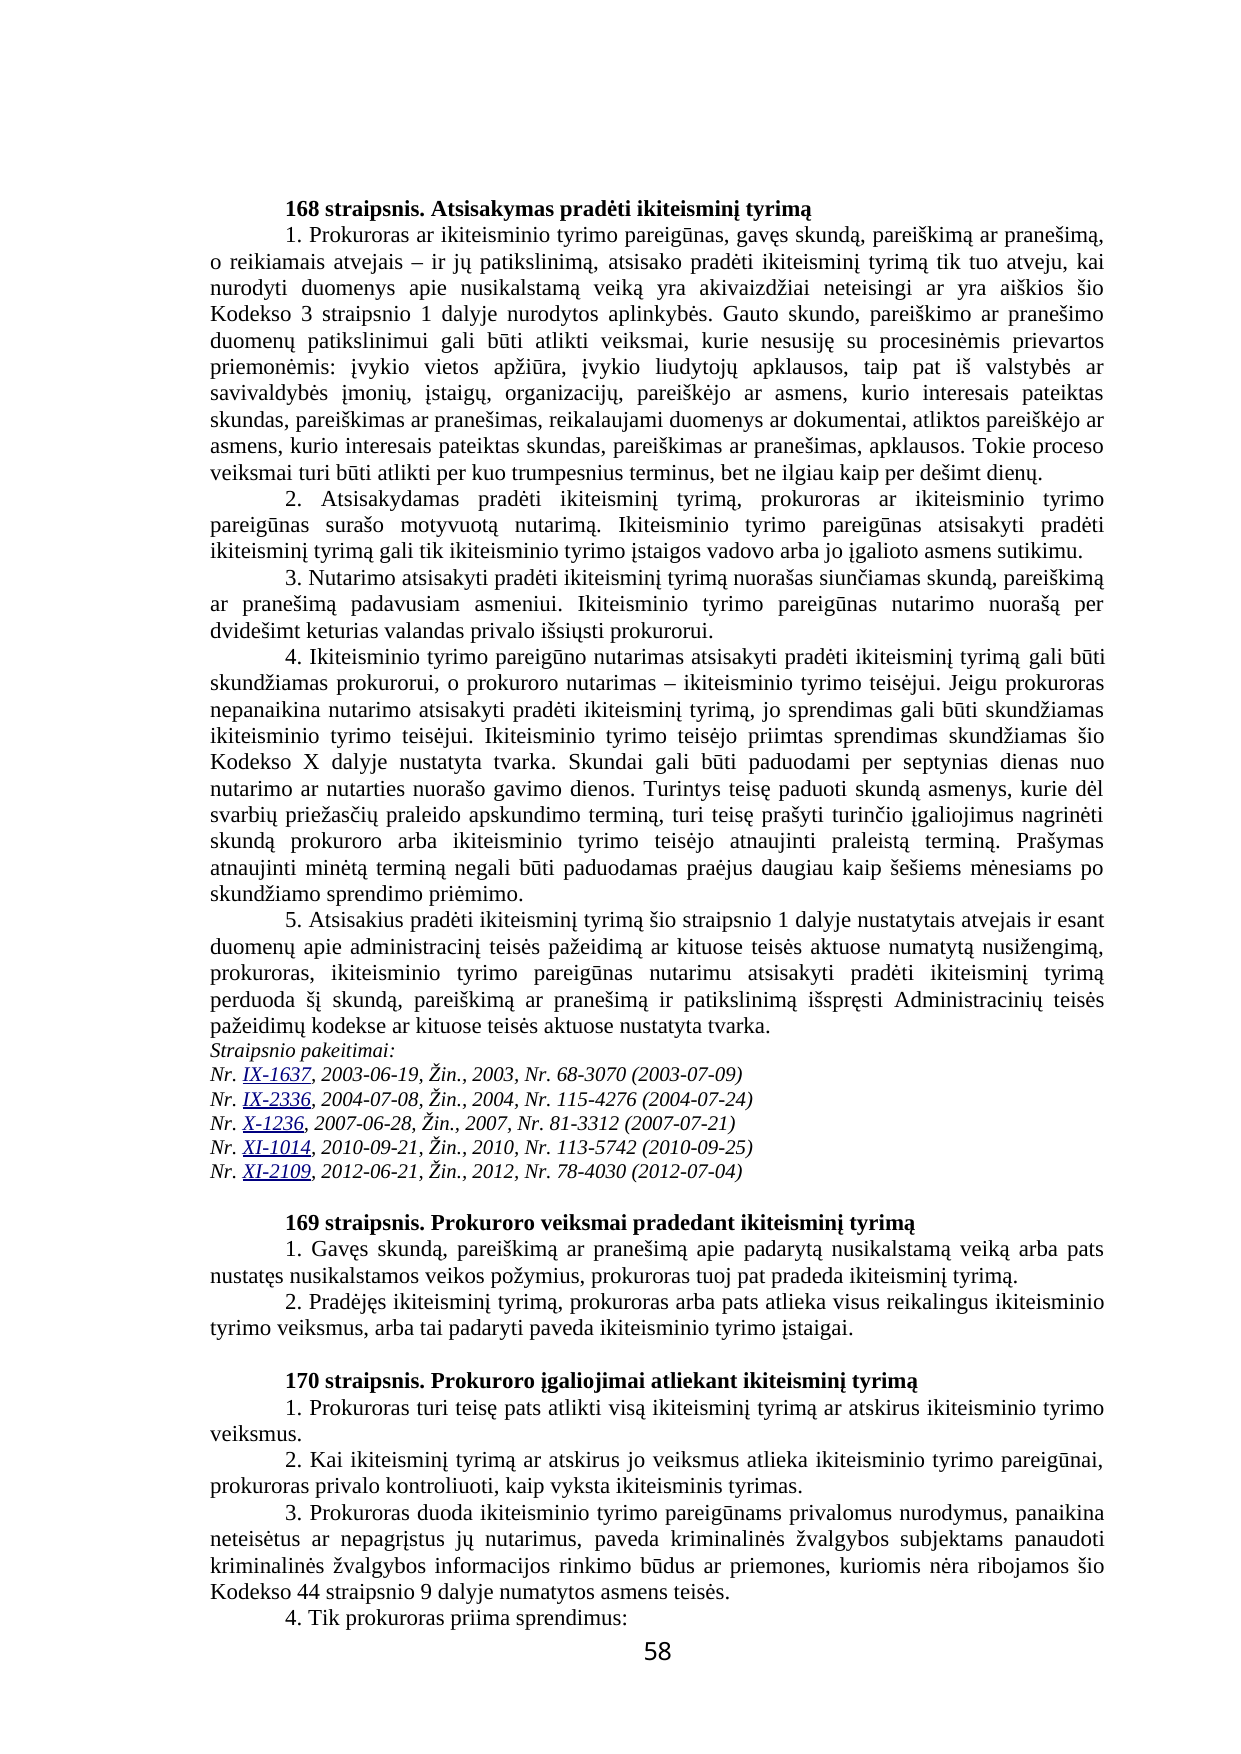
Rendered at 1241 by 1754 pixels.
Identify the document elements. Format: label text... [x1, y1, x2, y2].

text Nr. IX-1637, 2003-06-19, Žin., 2003, Nr. 68-3070 (2003-07-09) [210, 1062, 1106, 1086]
text 3. Nutarimo atsisakyti pradėti ikiteisminį tyrimą nuorašas siunčiamas skundą, pareiškimą ar pranešimą padavusiam asmeniui. Ikiteisminio tyrimo pareigūnas nutarimo nuorašą per dvidešimt keturias valandas privalo išsiųsti prokurorui. [210, 564, 1106, 643]
text 168 straipsnis. Atsisakymas pradėti ikiteisminį tyrimą [210, 195, 1106, 221]
text 1. Prokuroras turi teisę pats atlikti visą ikiteisminį tyrimą ar atskirus ikiteisminio tyrimo veiksmus. [210, 1393, 1106, 1446]
text 2. Kai ikiteisminį tyrimą ar atskirus jo veiksmus atlieka ikiteisminio tyrimo pareigūnai, prokuroras privalo kontroliuoti, kaip vyksta ikiteisminis tyrimas. [210, 1446, 1106, 1499]
text 169 straipsnis. Prokuroro veiksmai pradedant ikiteisminį tyrimą [210, 1209, 1106, 1235]
text Straipsnio pakeitimai: [210, 1038, 1106, 1062]
text Nr. X-1236, 2007-06-28, Žin., 2007, Nr. 81-3312 (2007-07-21) [210, 1111, 1106, 1134]
text 4. Tik prokuroras priima sprendimus: [210, 1604, 1106, 1631]
text 2. Pradėjęs ikiteisminį tyrimą, prokuroras arba pats atlieka visus reikalingus ikiteisminio tyrimo veiksmus, arba tai padaryti paveda ikiteisminio tyrimo įstaigai. [210, 1288, 1106, 1341]
text 1. Gavęs skundą, pareiškimą ar pranešimą apie padarytą nusikalstamą veiką arba pats nustatęs nusikalstamos veikos požymius, prokuroras tuoj pat pradeda ikiteisminį tyrimą. [210, 1235, 1106, 1288]
text 2. Atsisakydamas pradėti ikiteisminį tyrimą, prokuroras ar ikiteisminio tyrimo pareigūnas surašo motyvuotą nutarimą. Ikiteisminio tyrimo pareigūnas atsisakyti pradėti ikiteisminį tyrimą gali tik ikiteisminio tyrimo įstaigos vadovo arba jo įgalioto asmens sutikimu. [210, 485, 1106, 564]
text Nr. XI-2109, 2012-06-21, Žin., 2012, Nr. 78-4030 (2012-07-04) [210, 1159, 1106, 1183]
text 5. Atsisakius pradėti ikiteisminį tyrimą šio straipsnio 1 dalyje nustatytais atvejais ir esant duomenų apie administracinį teisės pažeidimą ar kituose teisės aktuose numatytą nusižengimą, prokuroras, ikiteisminio tyrimo pareigūnas nutarimu atsisakyti pradėti ikiteisminį tyrimą perduoda šį skundą, pareiškimą ar pranešimą ir patikslinimą išspręsti Administracinių teisės pažeidimų kodekse ar kituose teisės aktuose nustatyta tvarka. [210, 907, 1106, 1038]
text Nr. IX-2336, 2004-07-08, Žin., 2004, Nr. 115-4276 (2004-07-24) [210, 1086, 1106, 1111]
text Nr. XI-1014, 2010-09-21, Žin., 2010, Nr. 113-5742 (2010-09-25) [210, 1134, 1106, 1159]
text 4. Ikiteisminio tyrimo pareigūno nutarimas atsisakyti pradėti ikiteisminį tyrimą gali būti skundžiamas prokurorui, o prokuroro nutarimas – ikiteisminio tyrimo teisėjui. Jeigu prokuroras nepanaikina nutarimo atsisakyti pradėti ikiteisminį tyrimą, jo sprendimas gali būti skundžiamas ikiteisminio tyrimo teisėjui. Ikiteisminio tyrimo teisėjo priimtas sprendimas skundžiamas šio Kodekso X dalyje nustatyta tvarka. Skundai gali būti paduodami per septynias dienas nuo nutarimo ar nutarties nuorašo gavimo dienos. Turintys teisę paduoti skundą asmenys, kurie dėl svarbių priežasčių praleido apskundimo terminą, turi teisę prašyti turinčio įgaliojimus nagrinėti skundą prokuroro arba ikiteisminio tyrimo teisėjo atnaujinti praleistą terminą. Prašymas atnaujinti minėtą terminą negali būti paduodamas praėjus daugiau kaip šešiems mėnesiams po skundžiamo sprendimo priėmimo. [210, 643, 1106, 907]
text 1. Prokuroras ar ikiteisminio tyrimo pareigūnas, gavęs skundą, pareiškimą ar pranešimą, o reikiamais atvejais – ir jų patikslinimą, atsisako pradėti ikiteisminį tyrimą tik tuo atveju, kai nurodyti duomenys apie nusikalstamą veiką yra akivaizdžiai neteisingi ar yra aiškios šio Kodekso 3 straipsnio 1 dalyje nurodytos aplinkybės. Gauto skundo, pareiškimo ar pranešimo duomenų patikslinimui gali būti atlikti veiksmai, kurie nesusiję su procesinėmis prievartos priemonėmis: įvykio vietos apžiūra, įvykio liudytojų apklausos, taip pat iš valstybės ar savivaldybės įmonių, įstaigų, organizacijų, pareiškėjo ar asmens, kurio interesais pateiktas skundas, pareiškimas ar pranešimas, reikalaujami duomenys ar dokumentai, atliktos pareiškėjo ar asmens, kurio interesais pateiktas skundas, pareiškimas ar pranešimas, apklausos. Tokie proceso veiksmai turi būti atlikti per kuo trumpesnius terminus, bet ne ilgiau kaip per dešimt dienų. [210, 221, 1106, 485]
text 170 straipsnis. Prokuroro įgaliojimai atliekant ikiteisminį tyrimą [210, 1367, 1106, 1393]
text 3. Prokuroras duoda ikiteisminio tyrimo pareigūnams privalomus nurodymus, panaikina neteisėtus ar nepagrįstus jų nutarimus, paveda kriminalinės žvalgybos subjektams panaudoti kriminalinės žvalgybos informacijos rinkimo būdus ar priemones, kuriomis nėra ribojamos šio Kodekso 44 straipsnio 9 dalyje numatytos asmens teisės. [210, 1499, 1106, 1604]
